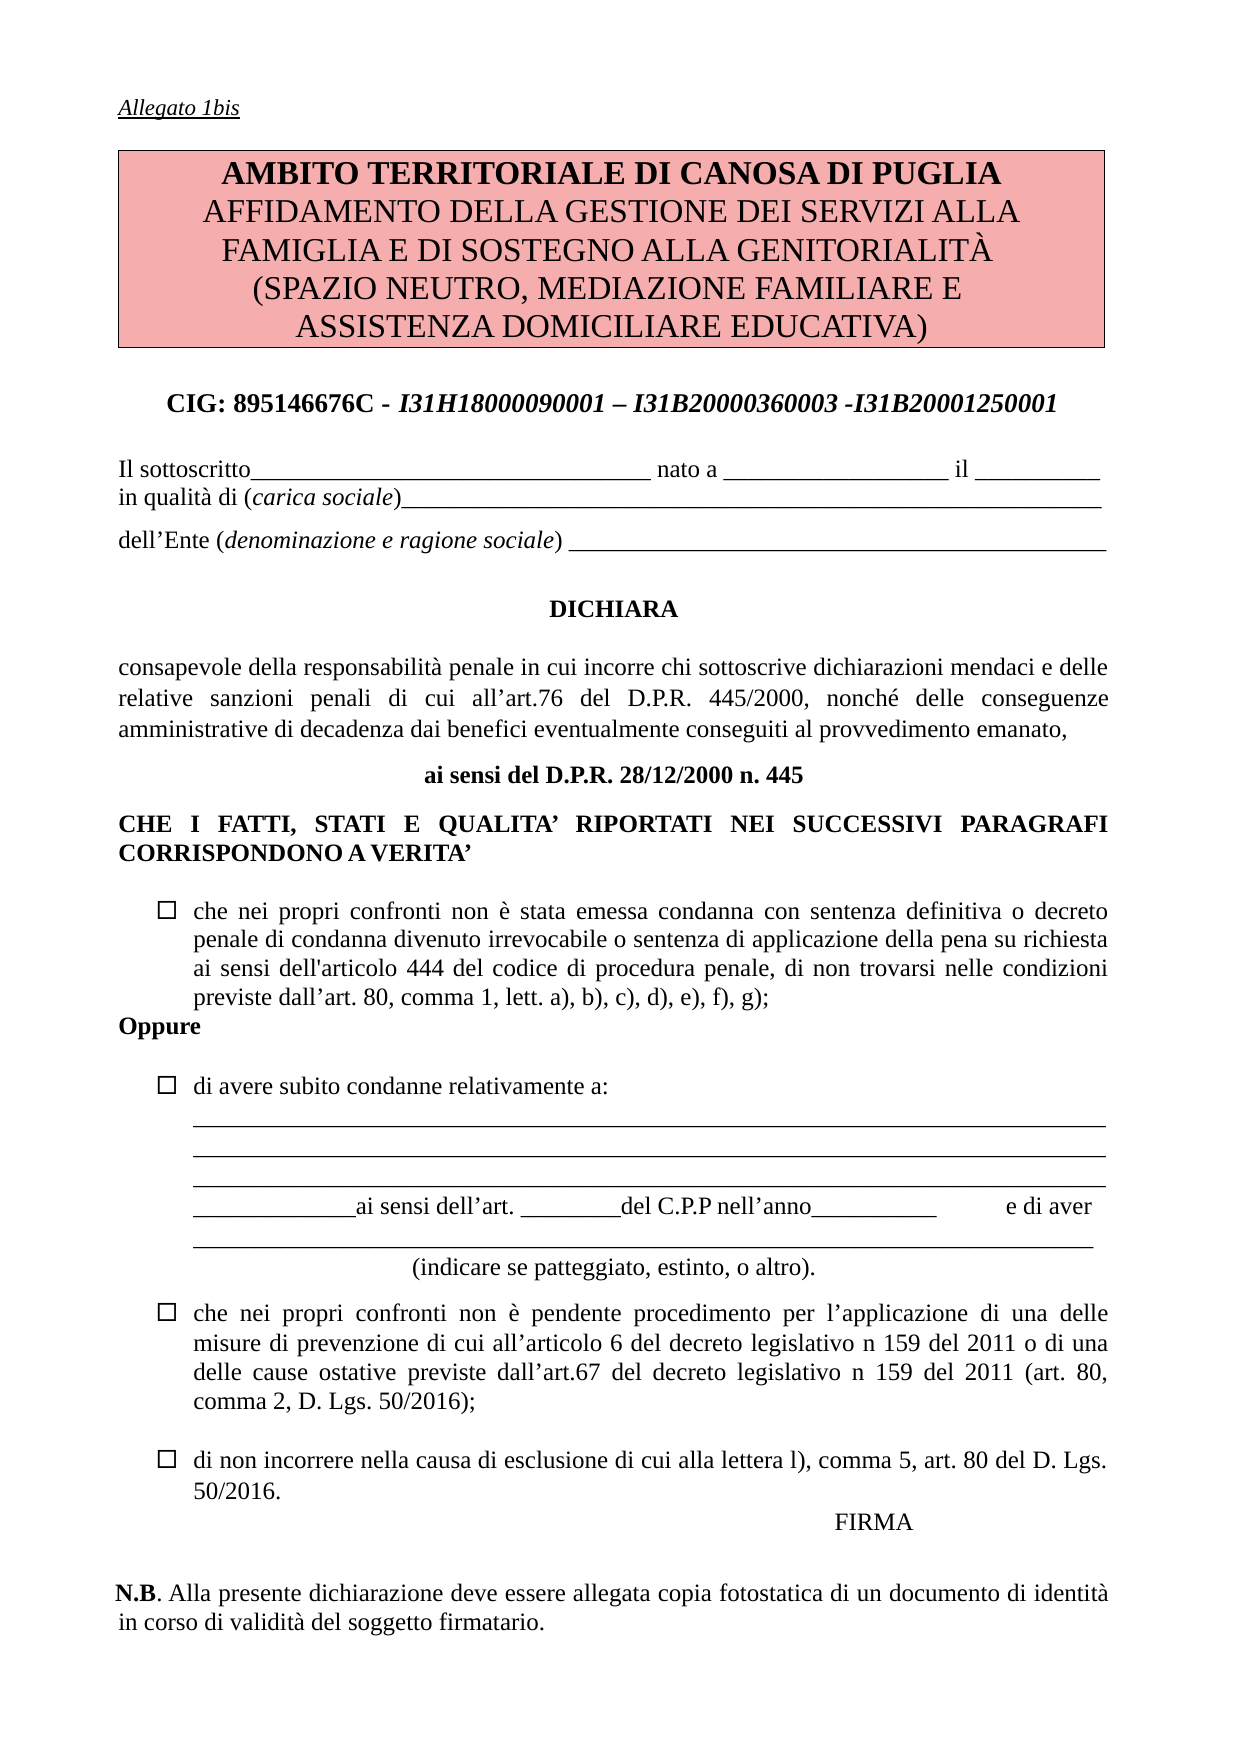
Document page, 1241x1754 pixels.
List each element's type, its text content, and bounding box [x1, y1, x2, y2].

text Il sottoscritto________________________________ nato a __________________ il __________ [118, 454, 1109, 482]
text dell’Ente (denominazione e ragione sociale) ___________________________________________ [118, 526, 1109, 554]
text consapevole della responsabilità penale in cui incorre chi sottoscrive dichiarazioni mendaci e delle relative sanzioni penali di cui all’art.76 del D.P.R. 445/2000, nonché delle conseguenze amministrative di decadenza dai benefici eventualmente conseguiti al provvedimento emanato, [118, 652, 1109, 743]
text ASSISTENZA DOMICILIARE EDUCATIVA) [119, 304, 1104, 347]
text in qualità di (carica sociale)________________________________________________________ [118, 482, 1109, 511]
text (SPAZIO NEUTRO, MEDIAZIONE FAMILIARE E [119, 265, 1104, 304]
list che nei propri confronti non è stata emessa condanna con sentenza definitiva o decreto penale di condanna divenuto irrevocabile o sentenza di applicazione della pena su richiesta ai sensi dell'articolo 444 del codice di procedura penale, di non trovarsi nelle condizioni previste dall’art. 80, comma 1, lett. a), b), c), d), e), f), g); [156, 896, 1109, 1011]
list che nei propri confronti non è pendente procedimento per l’applicazione di una delle misure di prevenzione di cui all’articolo 6 del decreto legislativo n 159 del 2011 o di una delle cause ostative previste dall’art.67 del decreto legislativo n 159 del 2011 (art. 80, comma 2, D. Lgs. 50/2016); [156, 1298, 1109, 1415]
text DICHIARA [118, 594, 1109, 623]
text (indicare se patteggiato, estinto, o altro). [118, 1252, 1109, 1280]
text FIRMA [568, 1507, 1109, 1536]
text CIG: 895146676C - I31H18000090001 – I31B20000360003 -I31B20001250001 [118, 382, 1109, 420]
text AFFIDAMENTO DELLA GESTIONE DEI SERVIZI ALLA FAMIGLIA E DI SOSTEGNO ALLA GENITORIALITÀ [119, 189, 1104, 265]
text ai sensi del D.P.R. 28/12/2000 n. 445 [118, 760, 1109, 789]
text Oppure [118, 1011, 1109, 1039]
text CHE I FATTI, STATI E QUALITA’ RIPORTATI NEI SUCCESSIVI PARAGRAFI CORRISPONDONO A VERITA’ [118, 809, 1109, 867]
list di non incorrere nella causa di esclusione di cui alla lettera l), comma 5, art. 80 del D. Lgs. 50/2016. [156, 1445, 1109, 1504]
list di avere subito condanne relativamente a: ________________________________________________________________________________________________________________________________________________________________________________________________________________________________________ai sensi dell’art. ________del C.P.P nell’anno__________ e di aver ________________________________________________________________________ [156, 1071, 1109, 1250]
text AMBITO TERRITORIALE DI CANOSA DI PUGLIA [119, 151, 1104, 189]
